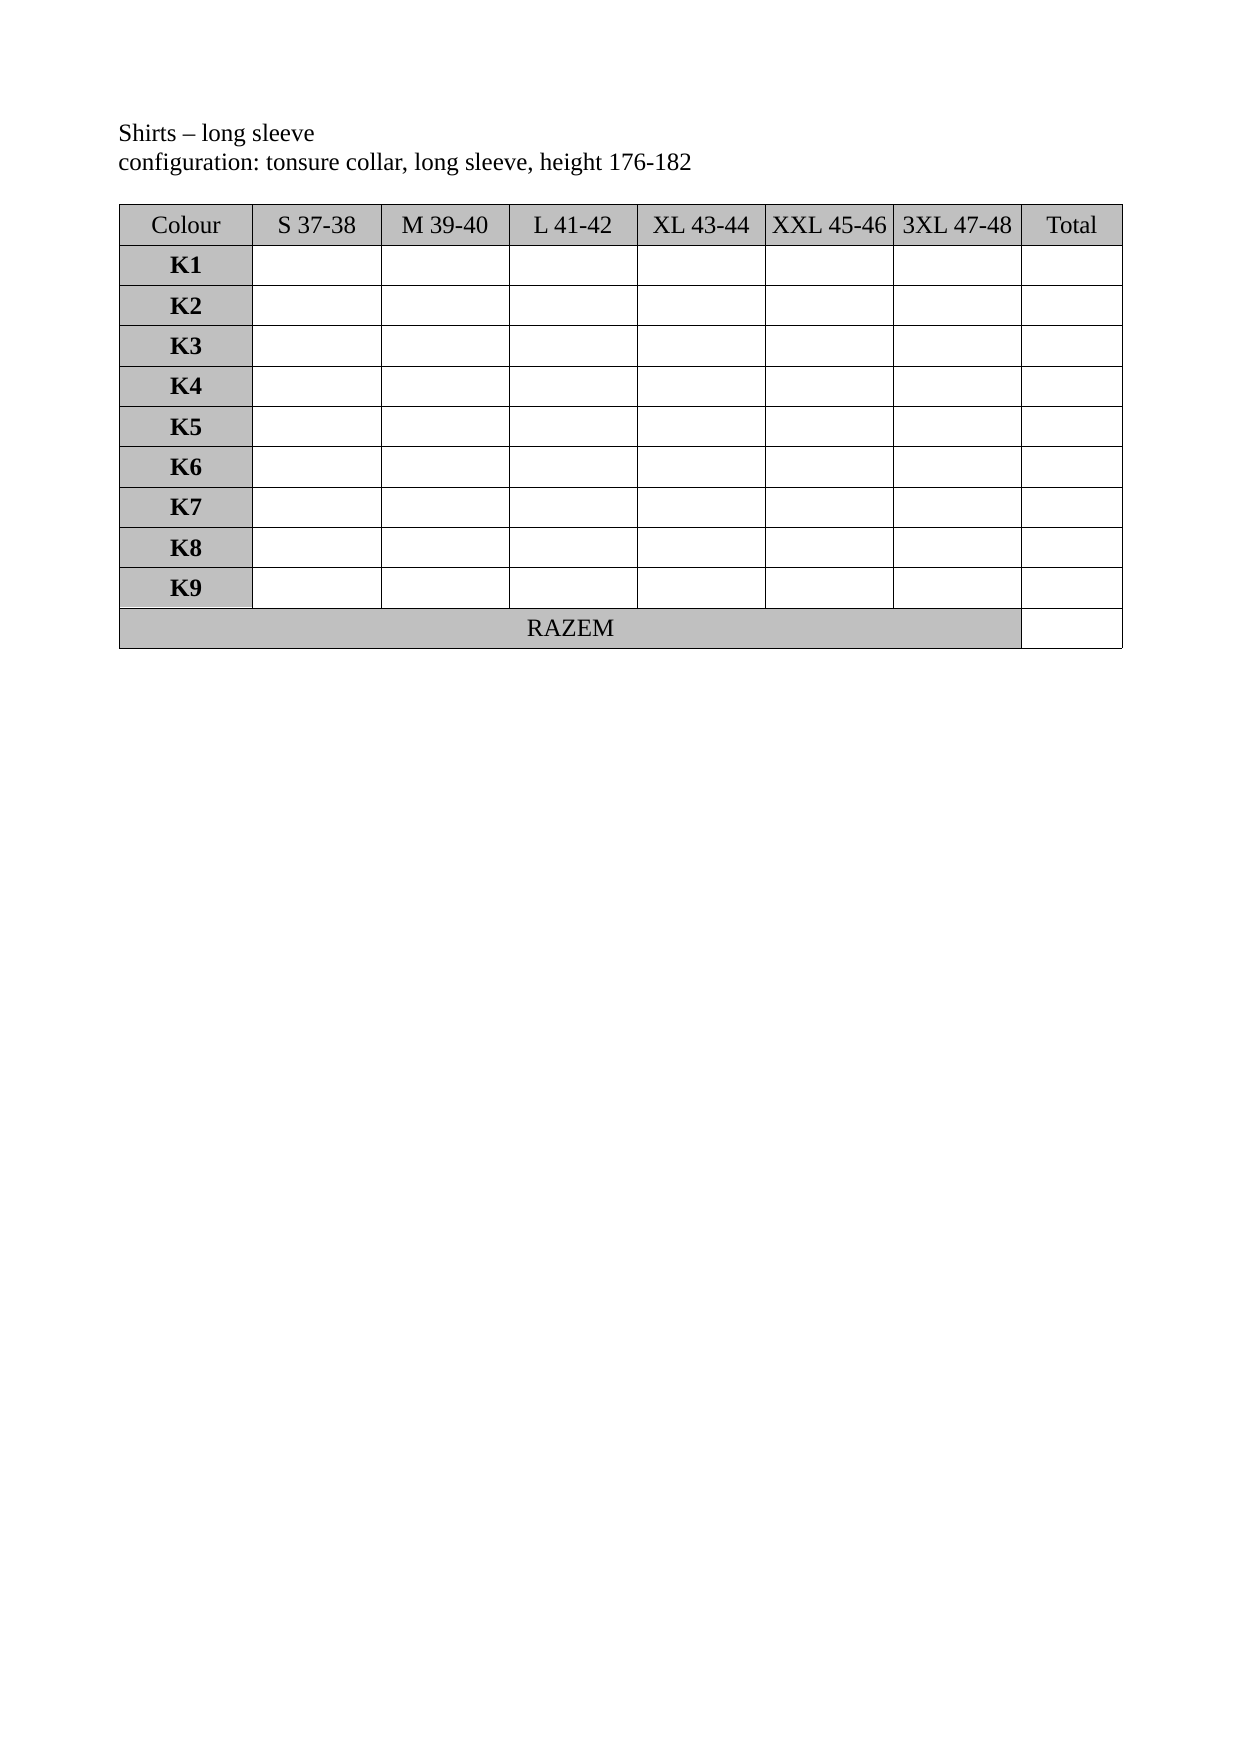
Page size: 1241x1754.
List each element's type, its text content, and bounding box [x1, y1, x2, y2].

table_cell [1022, 488, 1122, 527]
table_cell [510, 447, 637, 487]
table_cell [382, 286, 509, 325]
text Shirts – long sleeve [118, 118, 1122, 147]
table_cell [1022, 326, 1122, 366]
table_cell [253, 447, 381, 487]
table_header L 41-42 [510, 205, 637, 245]
table_header M 39-40 [382, 205, 509, 245]
table_cell [382, 246, 509, 285]
table_header XXL 45-46 [766, 205, 893, 245]
table_cell [510, 568, 637, 607]
table_cell [766, 528, 893, 567]
table_cell [510, 488, 637, 527]
table_cell [382, 326, 509, 366]
table_cell [894, 407, 1021, 446]
table_header Total [1022, 205, 1122, 245]
table_header Colour [120, 205, 252, 245]
table_cell [638, 286, 765, 325]
text configuration: tonsure collar, long sleeve, height 176-182 [118, 147, 1122, 176]
table_cell [894, 447, 1021, 487]
table_cell RAZEM [120, 609, 1021, 648]
table_cell [638, 568, 765, 607]
table_cell K5 [120, 407, 252, 446]
table_cell [1022, 609, 1122, 648]
table_cell [894, 367, 1021, 406]
table_cell [766, 367, 893, 406]
table_cell [766, 488, 893, 527]
table_cell K1 [120, 246, 252, 285]
table_cell [510, 246, 637, 285]
table_cell [894, 568, 1021, 607]
table_cell [253, 568, 381, 607]
table_cell [894, 246, 1021, 285]
table_cell [1022, 568, 1122, 607]
table_cell [253, 407, 381, 446]
table_cell [894, 326, 1021, 366]
table_cell [638, 367, 765, 406]
table_cell [253, 367, 381, 406]
table_cell [1022, 407, 1122, 446]
table_cell [382, 528, 509, 567]
table_cell [1022, 286, 1122, 325]
table_header S 37-38 [253, 205, 381, 245]
table_cell K7 [120, 488, 252, 527]
table_cell [510, 528, 637, 567]
table_cell K4 [120, 367, 252, 406]
table_cell [1022, 447, 1122, 487]
table_cell [253, 246, 381, 285]
table_cell [1022, 528, 1122, 567]
table_cell [253, 286, 381, 325]
table_cell [638, 326, 765, 366]
table_cell [766, 568, 893, 607]
table_cell [638, 246, 765, 285]
table_cell [1022, 367, 1122, 406]
table_cell [638, 488, 765, 527]
table_cell [766, 286, 893, 325]
table_cell [638, 447, 765, 487]
table_cell K2 [120, 286, 252, 325]
table_cell K6 [120, 447, 252, 487]
table_cell [253, 528, 381, 567]
table_cell [766, 407, 893, 446]
table_cell [253, 326, 381, 366]
table_cell [253, 488, 381, 527]
table_cell [1022, 246, 1122, 285]
table_cell [894, 528, 1021, 567]
table_cell [638, 407, 765, 446]
table_cell [510, 286, 637, 325]
table_cell [894, 488, 1021, 527]
table_cell [766, 326, 893, 366]
table_cell [766, 246, 893, 285]
table_cell [382, 367, 509, 406]
table_cell [510, 407, 637, 446]
table_header 3XL 47-48 [894, 205, 1021, 245]
table_cell K3 [120, 326, 252, 366]
table_cell K8 [120, 528, 252, 567]
table_cell [510, 367, 637, 406]
table_cell [638, 528, 765, 567]
table_cell [894, 286, 1021, 325]
table_cell [382, 407, 509, 446]
table_cell [382, 488, 509, 527]
table_cell [382, 568, 509, 607]
table_cell [766, 447, 893, 487]
table_header XL 43-44 [638, 205, 765, 245]
table_cell [510, 326, 637, 366]
table_cell [382, 447, 509, 487]
table_cell K9 [120, 568, 252, 607]
